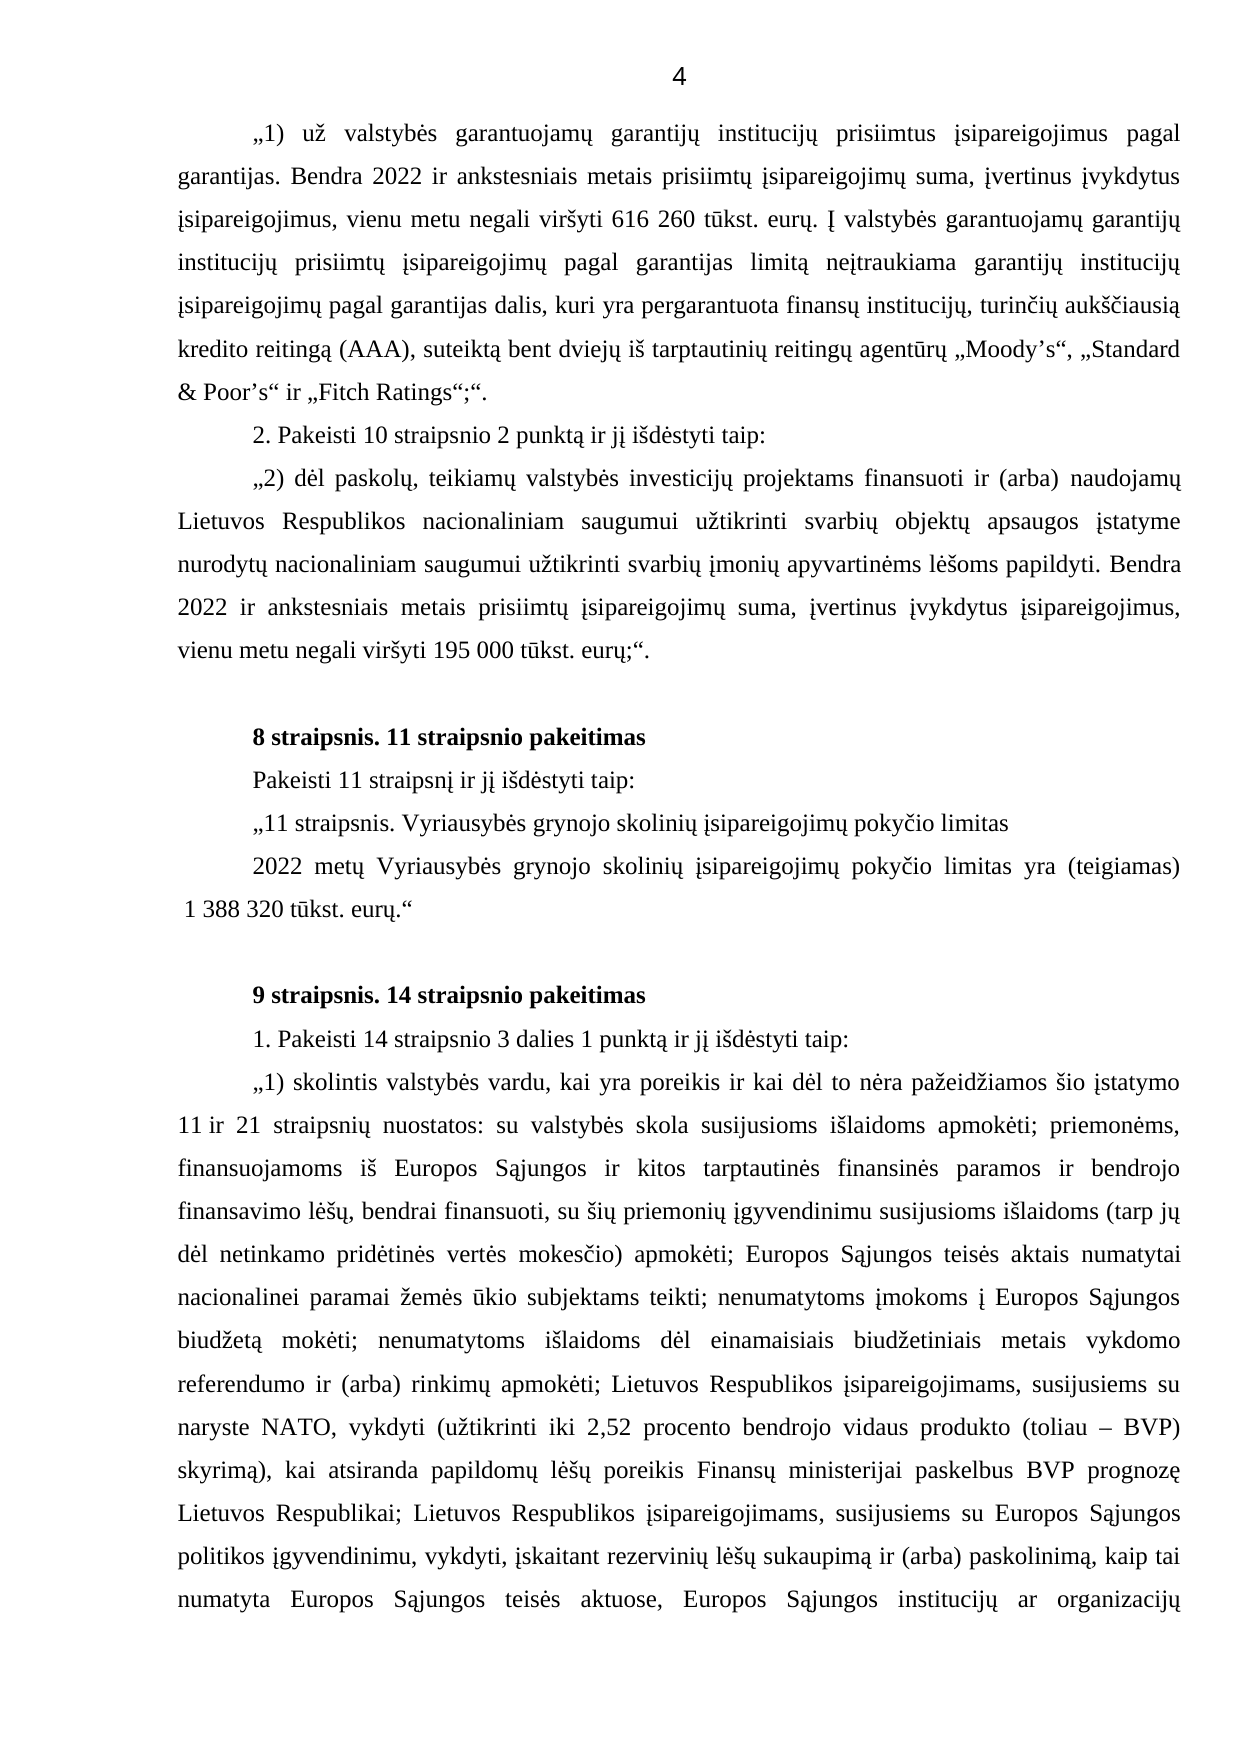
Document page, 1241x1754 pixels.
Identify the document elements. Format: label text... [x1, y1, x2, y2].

text Pakeisti 11 straipsnį ir jį išdėstyti taip: [177, 765, 1181, 794]
text „11 straipsnis. Vyriausybės grynojo skolinių įsipareigojimų pokyčio limitas [177, 808, 1181, 837]
text 8 straipsnis. 11 straipsnio pakeitimas [177, 722, 1181, 751]
text 1. Pakeisti 14 straipsnio 3 dalies 1 punktą ir jį išdėstyti taip: [177, 1024, 1181, 1052]
text „1) už valstybės garantuojamų garantijų institucijų prisiimtus įsipareigojimus pagal garantijas. Bendra 2022 ir ankstesniais metais prisiimtų įsipareigojimų suma, įvertinus įvykdytus įsipareigojimus, vienu metu negali viršyti 616 260 tūkst. eurų. Į valstybės garantuojamų garantijų institucijų prisiimtų įsipareigojimų pagal garantijas limitą neįtraukiama garantijų institucijų įsipareigojimų pagal garantijas dalis, kuri yra pergarantuota finansų institucijų, turinčių aukščiausią kredito reitingą (AAA), suteiktą bent dviejų iš tarptautinių reitingų agentūrų „Moody’s“, „Standard & Poor’s“ ir „Fitch Ratings“;“. [177, 118, 1181, 406]
text 9 straipsnis. 14 straipsnio pakeitimas [177, 981, 1181, 1009]
text „1) skolintis valstybės vardu, kai yra poreikis ir kai dėl to nėra pažeidžiamos šio įstatymo 11 ir 21 straipsnių nuostatos: su valstybės skola susijusioms išlaidoms apmokėti; priemonėms, finansuojamoms iš Europos Sąjungos ir kitos tarptautinės finansinės paramos ir bendrojo finansavimo lėšų, bendrai finansuoti, su šių priemonių įgyvendinimu susijusioms išlaidoms (tarp jų dėl netinkamo pridėtinės vertės mokesčio) apmokėti; Europos Sąjungos teisės aktais numatytai nacionalinei paramai žemės ūkio subjektams teikti; nenumatytoms įmokoms į Europos Sąjungos biudžetą mokėti; nenumatytoms išlaidoms dėl einamaisiais biudžetiniais metais vykdomo referendumo ir (arba) rinkimų apmokėti; Lietuvos Respublikos įsipareigojimams, susijusiems su naryste NATO, vykdyti (užtikrinti iki 2,52 procento bendrojo vidaus produkto (toliau – BVP) skyrimą), kai atsiranda papildomų lėšų poreikis Finansų ministerijai paskelbus BVP prognozę Lietuvos Respublikai; Lietuvos Respublikos įsipareigojimams, susijusiems su Europos Sąjungos politikos įgyvendinimu, vykdyti, įskaitant rezervinių lėšų sukaupimą ir (arba) paskolinimą, kaip tai numatyta Europos Sąjungos teisės aktuose, Europos Sąjungos institucijų ar organizacijų [177, 1067, 1181, 1613]
text „2) dėl paskolų, teikiamų valstybės investicijų projektams finansuoti ir (arba) naudojamų Lietuvos Respublikos nacionaliniam saugumui užtikrinti svarbių objektų apsaugos įstatyme nurodytų nacionaliniam saugumui užtikrinti svarbių įmonių apyvartinėms lėšoms papildyti. Bendra 2022 ir ankstesniais metais prisiimtų įsipareigojimų suma, įvertinus įvykdytus įsipareigojimus, vienu metu negali viršyti 195 000 tūkst. eurų;“. [177, 463, 1181, 664]
text 2022 metų Vyriausybės grynojo skolinių įsipareigojimų pokyčio limitas yra (teigiamas) 1 388 320 tūkst. eurų.“ [177, 851, 1181, 923]
text 2. Pakeisti 10 straipsnio 2 punktą ir jį išdėstyti taip: [177, 420, 1181, 449]
